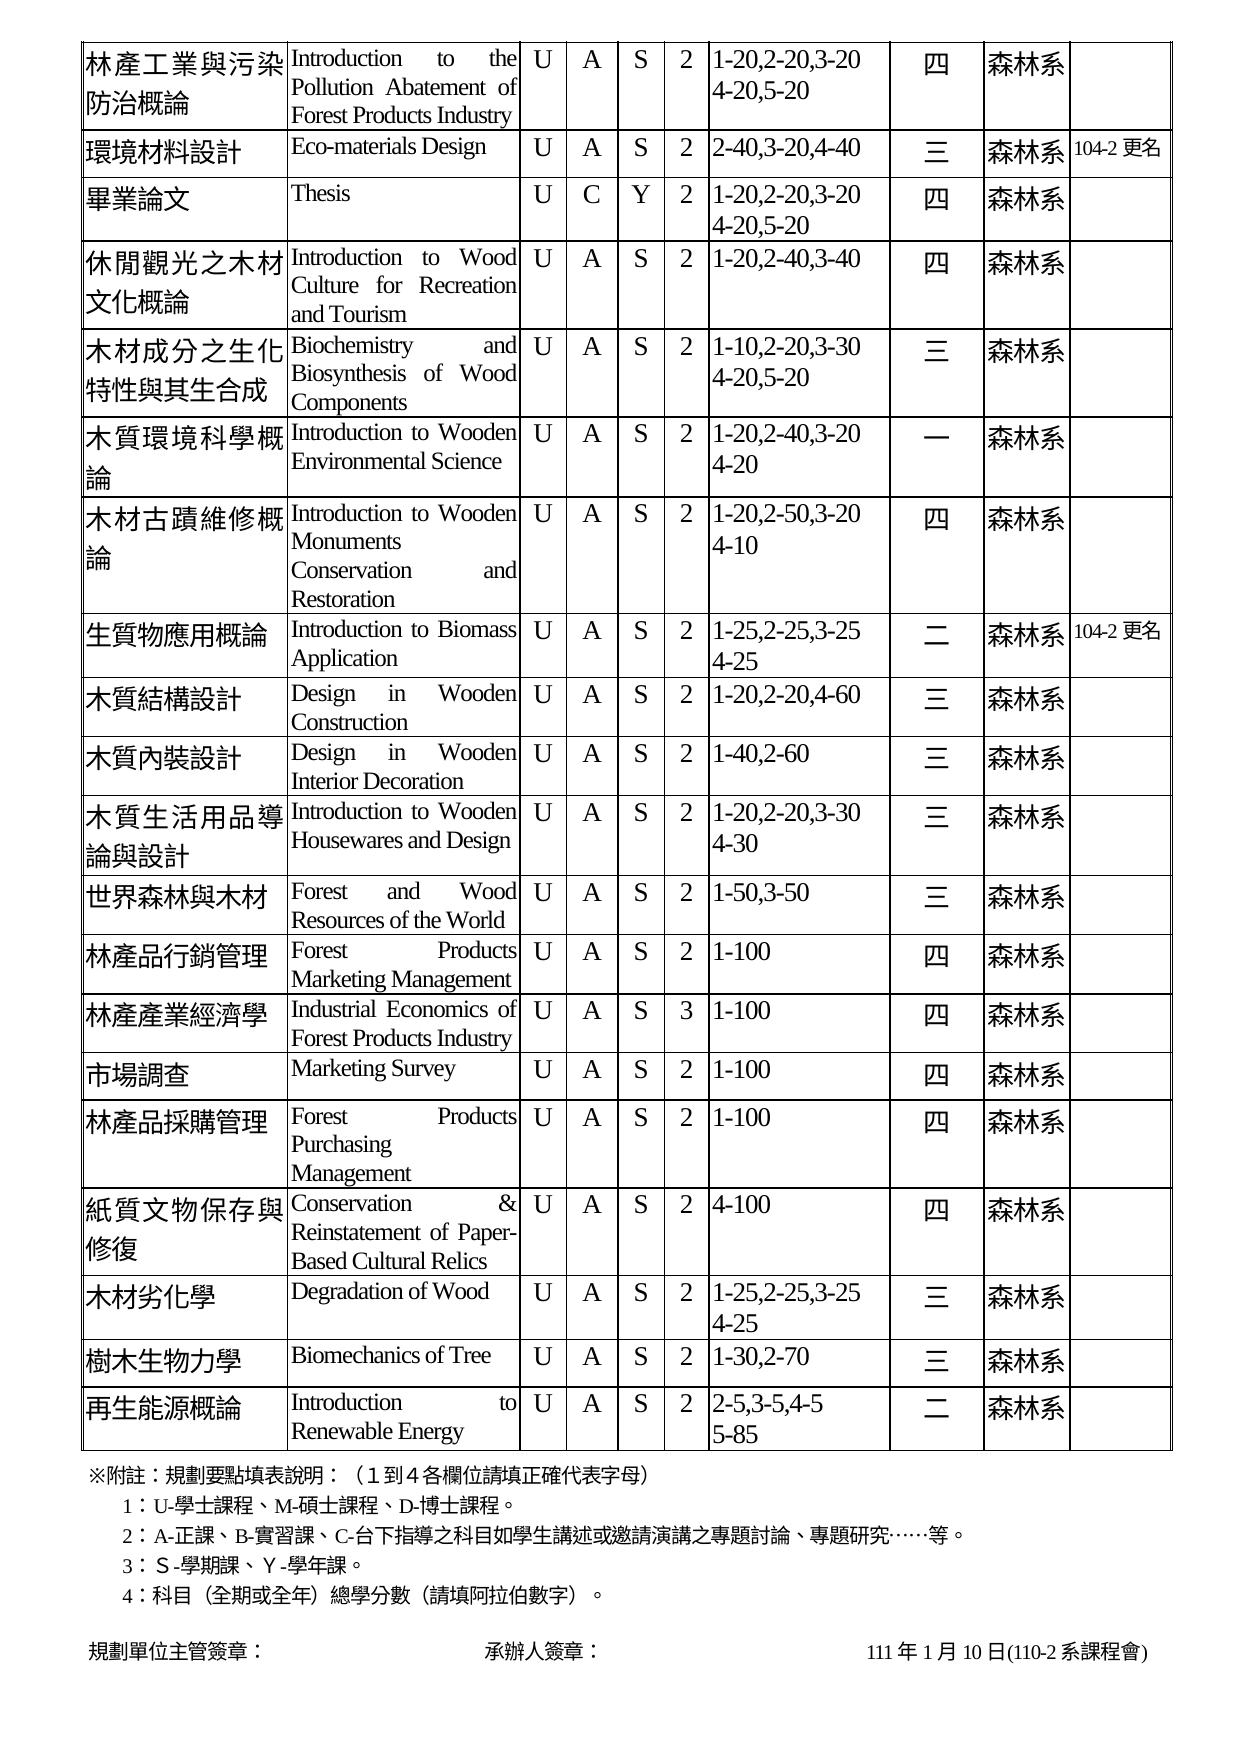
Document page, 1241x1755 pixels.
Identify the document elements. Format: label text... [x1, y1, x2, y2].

table_cell [1071, 935, 1170, 993]
table_cell 2 [665, 43, 708, 129]
table_cell U [521, 1388, 566, 1450]
table_cell 休閒觀光之木材文化概論 [84, 242, 287, 328]
table_cell 2 [665, 1276, 708, 1339]
table_cell 生質物應用概論 [84, 614, 287, 676]
table_cell S [619, 1340, 664, 1386]
table_cell [1071, 678, 1170, 736]
table_cell 森林系 [985, 614, 1069, 676]
table_cell Introduction to the Pollution Abatement of Forest Products Industry [288, 43, 519, 129]
table_cell Introduction to Renewable Energy [288, 1388, 519, 1450]
table_cell S [619, 131, 664, 176]
table_cell 四 [891, 995, 983, 1052]
table_cell [1071, 1388, 1170, 1450]
table_cell 三 [891, 330, 983, 416]
table_cell [1071, 242, 1170, 328]
table_cell S [619, 876, 664, 934]
table_cell 104-2更名 [1071, 614, 1170, 676]
table_cell 1-20,2-20,4-60 [710, 678, 889, 736]
table_cell A [567, 935, 617, 993]
table_cell 三 [891, 1340, 983, 1386]
table_cell 森林系 [985, 498, 1069, 613]
table_cell U [521, 330, 566, 416]
table_cell 再生能源概論 [84, 1388, 287, 1450]
table_cell A [567, 614, 617, 676]
table_cell U [521, 178, 566, 240]
table_cell Introduction to Wood Culture for Recreation and Tourism [288, 242, 519, 328]
table_cell S [619, 1388, 664, 1450]
table_cell 三 [891, 737, 983, 794]
table_cell [1071, 1101, 1170, 1187]
table_cell 森林系 [985, 43, 1069, 129]
table_cell 三 [891, 1276, 983, 1339]
table_cell 木材古蹟維修概論 [84, 498, 287, 613]
table_cell A [567, 131, 617, 176]
table_cell 木質內裝設計 [84, 737, 287, 794]
table_cell 三 [891, 876, 983, 934]
table_cell S [619, 330, 664, 416]
table_cell 林產品行銷管理 [84, 935, 287, 993]
table_cell [1071, 1053, 1170, 1099]
table_cell A [567, 737, 617, 794]
table_cell 畢業論文 [84, 178, 287, 240]
table_cell [1071, 330, 1170, 416]
table_cell 2 [665, 242, 708, 328]
table_cell 四 [891, 1053, 983, 1099]
table_cell 森林系 [985, 242, 1069, 328]
table_cell A [567, 1276, 617, 1339]
table_cell 四 [891, 43, 983, 129]
table_cell Forest and Wood Resources of the World [288, 876, 519, 934]
table_cell S [619, 796, 664, 875]
table_cell Thesis [288, 178, 519, 240]
table_cell [1071, 1189, 1170, 1275]
table_cell [1071, 796, 1170, 875]
table_cell S [619, 678, 664, 736]
table_cell 2 [665, 498, 708, 613]
table_cell A [567, 43, 617, 129]
table_cell 1-10,2-20,3-30 4-20,5-20 [710, 330, 889, 416]
table_cell S [619, 43, 664, 129]
table_cell 1-25,2-25,3-25 4-25 [710, 614, 889, 676]
table_cell Design in Wooden Construction [288, 678, 519, 736]
table_cell U [521, 876, 566, 934]
table_cell Introduction to Wooden Environmental Science [288, 418, 519, 496]
table_cell A [567, 1101, 617, 1187]
table_cell Conservation & Reinstatement of Paper-Based Cultural Relics [288, 1189, 519, 1275]
table_cell Degradation of Wood [288, 1276, 519, 1339]
table_cell 2 [665, 935, 708, 993]
table_cell S [619, 1101, 664, 1187]
table_cell 1-20,2-40,3-40 [710, 242, 889, 328]
table_cell 四 [891, 178, 983, 240]
table_cell 木質結構設計 [84, 678, 287, 736]
table_cell Biomechanics of Tree [288, 1340, 519, 1386]
table_cell U [521, 1340, 566, 1386]
table_cell [1071, 498, 1170, 613]
table_cell 1-100 [710, 1101, 889, 1187]
table_cell 紙質文物保存與修復 [84, 1189, 287, 1275]
table_cell 森林系 [985, 330, 1069, 416]
table_cell 1-20,2-50,3-20 4-10 [710, 498, 889, 613]
table_cell 林產品採購管理 [84, 1101, 287, 1187]
table_cell 森林系 [985, 995, 1069, 1052]
table_cell C [567, 178, 617, 240]
table_cell 環境材料設計 [84, 131, 287, 176]
table_cell [1071, 1340, 1170, 1386]
table_cell U [521, 1053, 566, 1099]
table_cell [1071, 418, 1170, 496]
table_cell S [619, 1189, 664, 1275]
table_cell A [567, 796, 617, 875]
table_cell A [567, 330, 617, 416]
table_cell 2 [665, 1340, 708, 1386]
table_cell Introduction to Wooden Monuments Conservation and Restoration [288, 498, 519, 613]
table_cell Biochemistry and Biosynthesis of Wood Components [288, 330, 519, 416]
table_cell 2 [665, 178, 708, 240]
table_cell 2 [665, 1189, 708, 1275]
table_cell S [619, 242, 664, 328]
table_cell 森林系 [985, 876, 1069, 934]
table_cell 2-5,3-5,4-5 5-85 [710, 1388, 889, 1450]
table_cell U [521, 737, 566, 794]
table_cell 2 [665, 1053, 708, 1099]
table_cell 三 [891, 796, 983, 875]
table_cell Industrial Economics of Forest Products Industry [288, 995, 519, 1052]
table_cell U [521, 1189, 566, 1275]
table_cell 2 [665, 614, 708, 676]
table_cell 森林系 [985, 1388, 1069, 1450]
table_cell 二 [891, 1388, 983, 1450]
table_cell A [567, 876, 617, 934]
table_cell 森林系 [985, 418, 1069, 496]
table_cell U [521, 131, 566, 176]
table_cell 4-100 [710, 1189, 889, 1275]
table_cell U [521, 935, 566, 993]
table_cell 四 [891, 1189, 983, 1275]
table_cell A [567, 1189, 617, 1275]
table_cell S [619, 737, 664, 794]
table_cell A [567, 1340, 617, 1386]
table_cell Introduction to Biomass Application [288, 614, 519, 676]
table_cell Forest Products Purchasing Management [288, 1101, 519, 1187]
table_cell 世界森林與木材 [84, 876, 287, 934]
table_cell 森林系 [985, 935, 1069, 993]
table_cell 1-20,2-20,3-20 4-20,5-20 [710, 178, 889, 240]
table_cell S [619, 418, 664, 496]
table_cell 3 [665, 995, 708, 1052]
table_cell A [567, 995, 617, 1052]
table_cell U [521, 796, 566, 875]
table_cell 四 [891, 242, 983, 328]
table_cell 市場調查 [84, 1053, 287, 1099]
table_cell 林產產業經濟學 [84, 995, 287, 1052]
table_cell U [521, 498, 566, 613]
table_cell 1-20,2-20,3-30 4-30 [710, 796, 889, 875]
table_cell 四 [891, 498, 983, 613]
table_cell A [567, 498, 617, 613]
table_cell S [619, 614, 664, 676]
table_cell [1071, 737, 1170, 794]
table_cell [1071, 43, 1170, 129]
table_cell 森林系 [985, 1189, 1069, 1275]
table_cell [1071, 1276, 1170, 1339]
table_cell 森林系 [985, 1101, 1069, 1187]
table_cell Y [619, 178, 664, 240]
table_cell 2 [665, 131, 708, 176]
table_cell 1-40,2-60 [710, 737, 889, 794]
table_cell S [619, 995, 664, 1052]
table_cell A [567, 242, 617, 328]
table_cell S [619, 1053, 664, 1099]
table_cell 1-50,3-50 [710, 876, 889, 934]
table_cell 森林系 [985, 796, 1069, 875]
table_cell U [521, 418, 566, 496]
table_cell U [521, 678, 566, 736]
table_cell 森林系 [985, 131, 1069, 176]
table_cell 2 [665, 1388, 708, 1450]
table_cell 四 [891, 935, 983, 993]
table_cell 2 [665, 678, 708, 736]
table_cell S [619, 1276, 664, 1339]
table_cell [1071, 178, 1170, 240]
table_cell [1071, 876, 1170, 934]
table_cell U [521, 1101, 566, 1187]
table_cell 森林系 [985, 1276, 1069, 1339]
table_cell 木材成分之生化特性與其生合成 [84, 330, 287, 416]
table_cell 森林系 [985, 737, 1069, 794]
table_cell Marketing Survey [288, 1053, 519, 1099]
table_cell S [619, 498, 664, 613]
table_cell U [521, 242, 566, 328]
table_cell Design in Wooden Interior Decoration [288, 737, 519, 794]
table_cell U [521, 1276, 566, 1339]
table_cell 2 [665, 330, 708, 416]
table_cell 一 [891, 418, 983, 496]
table_cell 1-100 [710, 935, 889, 993]
table_cell 2 [665, 876, 708, 934]
table_cell 四 [891, 1101, 983, 1187]
table_cell 木材劣化學 [84, 1276, 287, 1339]
table_cell A [567, 678, 617, 736]
table_cell 森林系 [985, 678, 1069, 736]
table_cell [1071, 995, 1170, 1052]
table_cell 1-20,2-20,3-20 4-20,5-20 [710, 43, 889, 129]
table_cell 林產工業與污染防治概論 [84, 43, 287, 129]
table_cell 1-100 [710, 995, 889, 1052]
table_cell Introduction to Wooden Housewares and Design [288, 796, 519, 875]
table_cell 森林系 [985, 1053, 1069, 1099]
table_cell U [521, 995, 566, 1052]
table_cell 二 [891, 614, 983, 676]
table_cell 2 [665, 796, 708, 875]
table_cell 1-20,2-40,3-20 4-20 [710, 418, 889, 496]
table_cell 104-2更名 [1071, 131, 1170, 176]
table_cell 1-25,2-25,3-25 4-25 [710, 1276, 889, 1339]
table_cell S [619, 935, 664, 993]
table_cell 森林系 [985, 178, 1069, 240]
table_cell U [521, 43, 566, 129]
table_cell 2 [665, 1101, 708, 1187]
table_cell 1-30,2-70 [710, 1340, 889, 1386]
table_cell 三 [891, 131, 983, 176]
table_cell A [567, 1388, 617, 1450]
table_cell 木質生活用品導論與設計 [84, 796, 287, 875]
table_cell 木質環境科學概論 [84, 418, 287, 496]
table_cell U [521, 614, 566, 676]
table_cell 2 [665, 418, 708, 496]
table_cell Eco-materials Design [288, 131, 519, 176]
table_cell Forest Products Marketing Management [288, 935, 519, 993]
table_cell 三 [891, 678, 983, 736]
table_cell 2-40,3-20,4-40 [710, 131, 889, 176]
table_cell 1-100 [710, 1053, 889, 1099]
table_cell 森林系 [985, 1340, 1069, 1386]
table_cell A [567, 1053, 617, 1099]
table_cell 樹木生物力學 [84, 1340, 287, 1386]
table_cell A [567, 418, 617, 496]
table_cell 2 [665, 737, 708, 794]
